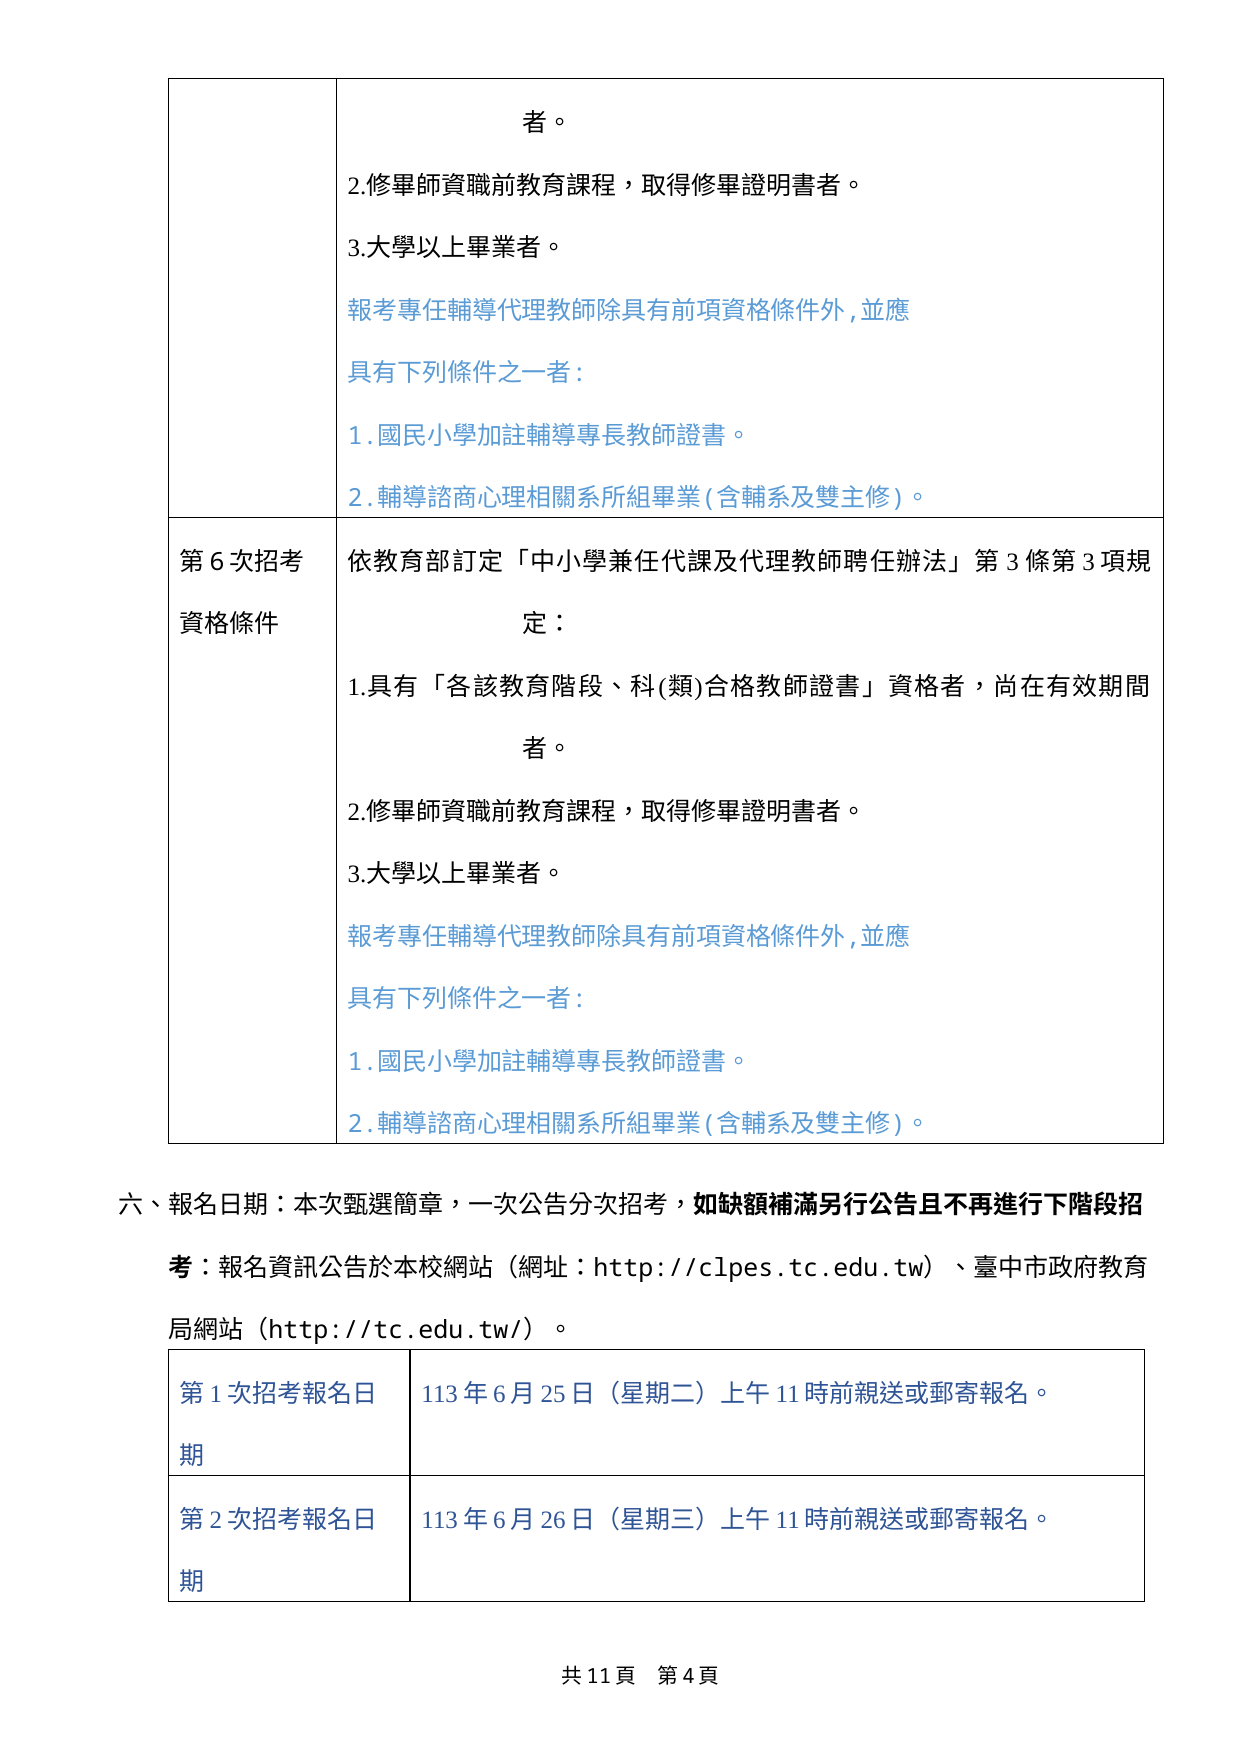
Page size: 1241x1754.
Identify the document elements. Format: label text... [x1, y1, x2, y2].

table_cell 113年6月26日（星期三）上午11時前親送或郵寄報名。 [411, 1476, 1144, 1601]
table_header 第1次招考報名日期 [169, 1350, 409, 1474]
table_cell 依教育部訂定「中小學兼任代課及代理教師聘任辦法」第3條第3項規定： 1.具有「各該教育階段、科(類)合格教師證書」資格者，尚在有效期間者。 2.修畢師資職前教育課程，取得修畢證明書者。 3.大學以上畢業者。 報考專任輔導代理教師除具有前項資格條件外,並應 具有下列條件之一者: 1.國民小學加註輔導專長教師證書。 2.輔導諮商心理相關系所組畢業(含輔系及雙主修)。 [337, 518, 1163, 1143]
text 六、報名日期：本次甄選簡章，一次公告分次招考，如缺額補滿另行公告且不再進行下階段招考：報名資訊公告於本校網站（網址：http://clpes.tc.edu.tw）、臺中市政府教育局網站（http://tc.edu.tw/）。 [118, 1161, 1162, 1348]
table_cell 者。 2.修畢師資職前教育課程，取得修畢證明書者。 3.大學以上畢業者。 報考專任輔導代理教師除具有前項資格條件外,並應 具有下列條件之一者: 1.國民小學加註輔導專長教師證書。 2.輔導諮商心理相關系所組畢業(含輔系及雙主修)。 [337, 79, 1163, 517]
table_cell 第6次招考資格條件 [169, 518, 336, 1143]
table_header 113年6月25日（星期二）上午11時前親送或郵寄報名。 [411, 1350, 1144, 1474]
table_cell 第2次招考報名日期 [169, 1476, 409, 1601]
table_cell [169, 79, 336, 517]
